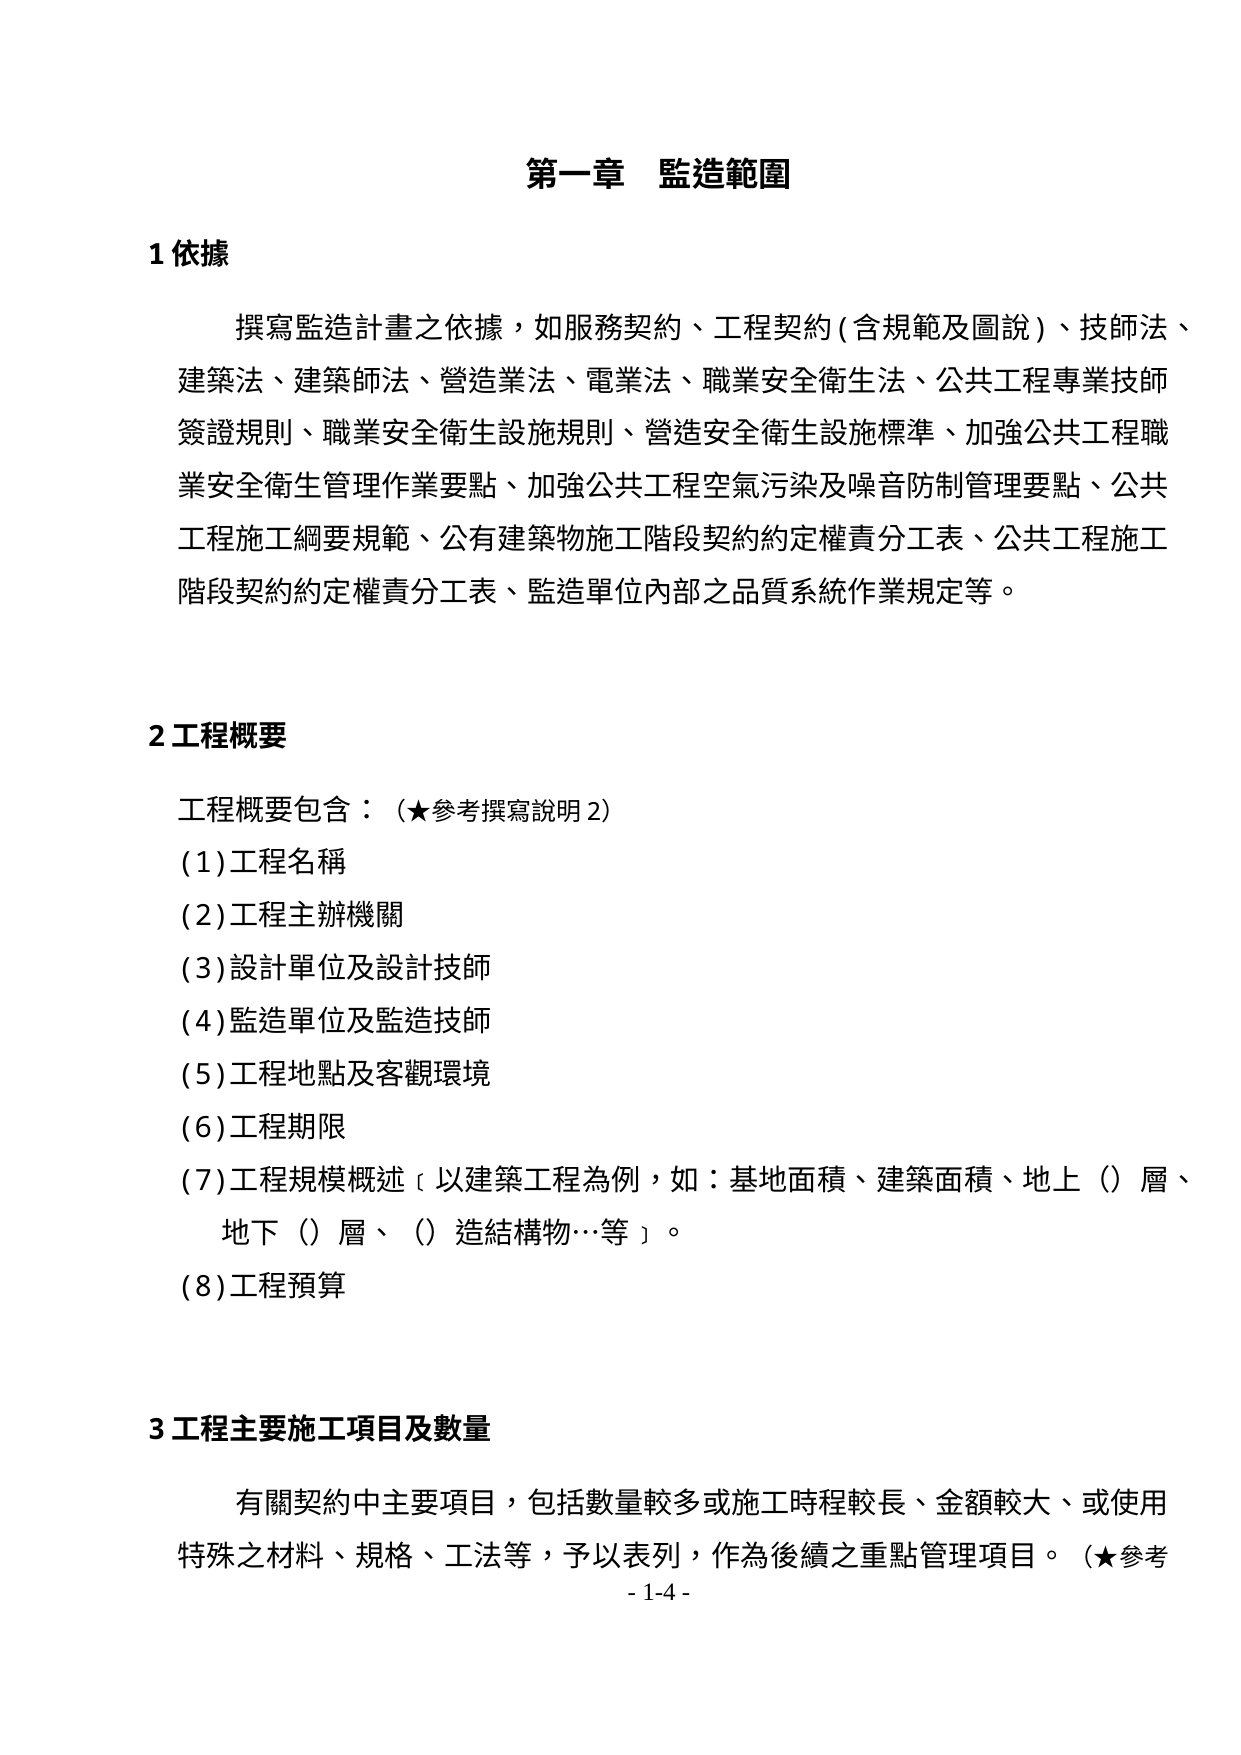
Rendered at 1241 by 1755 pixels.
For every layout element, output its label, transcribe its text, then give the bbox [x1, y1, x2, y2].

text (8)工程預算 [177, 1262, 1169, 1304]
text 3工程主要施工項目及數量 [148, 1406, 1169, 1448]
text 工程概要包含：（★參考撰寫說明2） [177, 786, 1169, 828]
text (5)工程地點及客觀環境 [177, 1051, 1169, 1093]
text (4)監造單位及監造技師 [177, 998, 1169, 1040]
text (2)工程主辦機關 [177, 892, 1169, 934]
text (1)工程名稱 [177, 839, 1169, 881]
text 有關契約中主要項目，包括數量較多或施工時程較長、金額較大、或使用特殊之材料、規格、工法等，予以表列，作為後續之重點管理項目。（★參考 [177, 1480, 1169, 1575]
text 第一章 監造範圍 [148, 148, 1169, 196]
text 1依據 [148, 230, 1169, 273]
text 2工程概要 [148, 712, 1169, 754]
text 撰寫監造計畫之依據，如服務契約、工程契約(含規範及圖說)、技師法、建築法、建築師法、營造業法、電業法、職業安全衛生法、公共工程專業技師簽證規則、職業安全衛生設施規則、營造安全衛生設施標準、加強公共工程職業安全衛生管理作業要點、加強公共工程空氣污染及噪音防制管理要點、公共工程施工綱要規範、公有建築物施工階段契約約定權責分工表、公共工程施工階段契約約定權責分工表、監造單位內部之品質系統作業規定等。 [177, 304, 1169, 611]
text (6)工程期限 [177, 1103, 1169, 1146]
text (3)設計單位及設計技師 [177, 945, 1169, 987]
text (7)工程規模概述﹝以建築工程為例，如：基地面積、建築面積、地上（）層、地下（）層、（）造結構物…等﹞。 [177, 1156, 1169, 1252]
